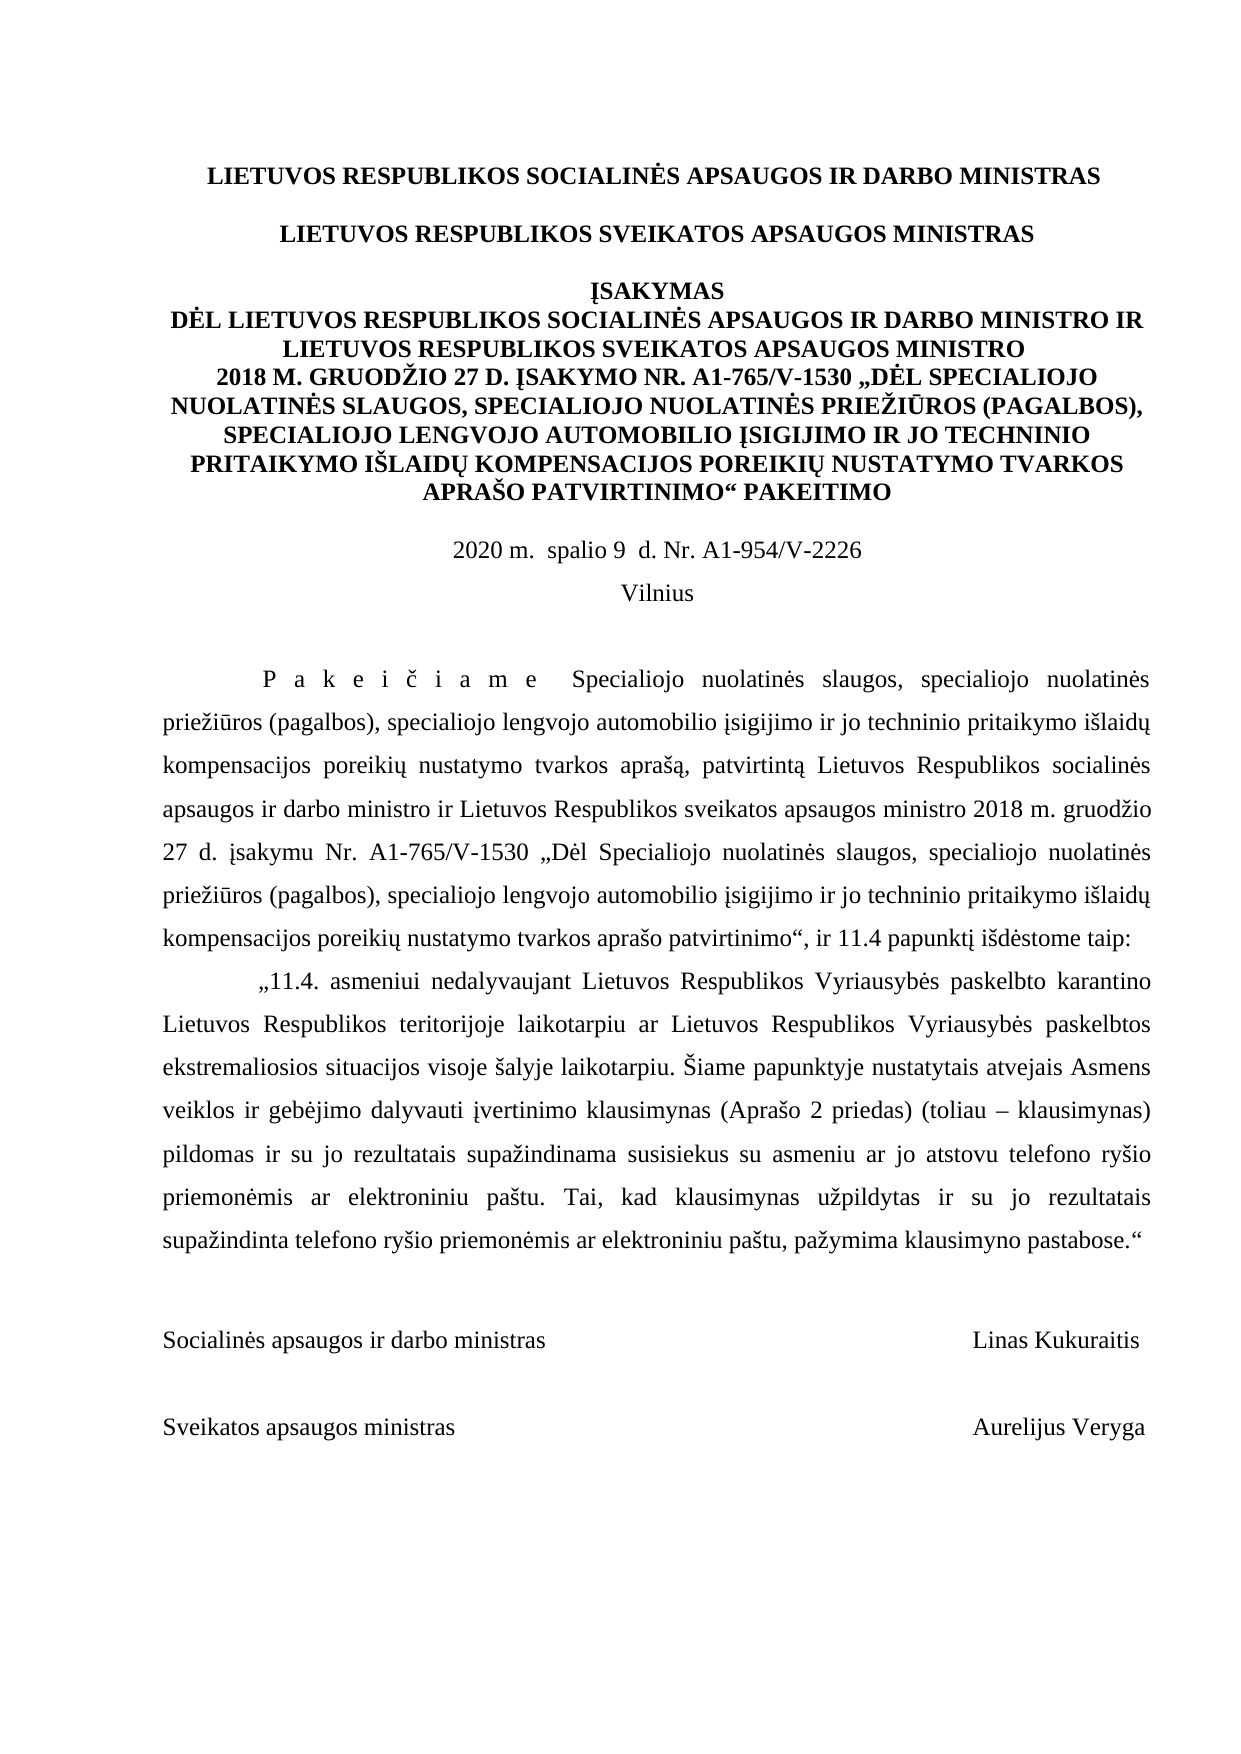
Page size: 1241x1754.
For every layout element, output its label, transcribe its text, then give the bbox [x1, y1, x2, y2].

text P a k e i č i a m e Specialiojo nuolatinės slaugos, specialiojo nuolatinės priežiūros (pagalbos), specialiojo lengvojo automobilio įsigijimo ir jo techninio pritaikymo išlaidų kompensacijos poreikių nustatymo tvarkos aprašą, patvirtintą Lietuvos Respublikos socialinės apsaugos ir darbo ministro ir Lietuvos Respublikos sveikatos apsaugos ministro 2018 m. gruodžio 27 d. įsakymu Nr. A1-765/V-1530 „Dėl Specialiojo nuolatinės slaugos, specialiojo nuolatinės priežiūros (pagalbos), specialiojo lengvojo automobilio įsigijimo ir jo techninio pritaikymo išlaidų kompensacijos poreikių nustatymo tvarkos aprašo patvirtinimo“, ir 11.4 papunktį išdėstome taip: [162, 664, 1152, 952]
text LIETUVOS RESPUBLIKOS SOCIALINĖS APSAUGOS IR DARBO MINISTRAS [162, 161, 1152, 190]
text ĮSAKYMAS [162, 276, 1152, 305]
text DĖL LIETUVOS RESPUBLIKOS SOCIALINĖS APSAUGOS IR DARBO MINISTRO IR LIETUVOS RESPUBLIKOS SVEIKATOS APSAUGOS MINISTRO 2018 M. GRUODŽIO 27 D. ĮSAKYMO NR. A1-765/V-1530 „DĖL SPECIALIOJO NUOLATINĖS SLAUGOS, SPECIALIOJO NUOLATINĖS PRIEŽIŪROS (PAGALBOS), SPECIALIOJO LENGVOJO AUTOMOBILIO ĮSIGIJIMO IR JO TECHNINIO PRITAIKYMO IŠLAIDŲ KOMPENSACIJOS POREIKIŲ NUSTATYMO TVARKOS APRAŠO PATVIRTINIMO“ PAKEITIMO [162, 305, 1152, 506]
text LIETUVOS RESPUBLIKOS SVEIKATOS APSAUGOS MINISTRAS [162, 219, 1152, 247]
text 2020 m. spalio 9 d. Nr. A1-954/V-2226 [162, 535, 1152, 564]
text Sveikatos apsaugos ministras Aurelijus Veryga [162, 1412, 1152, 1441]
text Vilnius [162, 578, 1152, 607]
text Socialinės apsaugos ir darbo ministras Linas Kukuraitis [162, 1326, 1152, 1354]
text „11.4. asmeniui nedalyvaujant Lietuvos Respublikos Vyriausybės paskelbto karantino Lietuvos Respublikos teritorijoje laikotarpiu ar Lietuvos Respublikos Vyriausybės paskelbtos ekstremaliosios situacijos visoje šalyje laikotarpiu. Šiame papunktyje nustatytais atvejais Asmens veiklos ir gebėjimo dalyvauti įvertinimo klausimynas (Aprašo 2 priedas) (toliau – klausimynas) pildomas ir su jo rezultatais supažindinama susisiekus su asmeniu ar jo atstovu telefono ryšio priemonėmis ar elektroniniu paštu. Tai, kad klausimynas užpildytas ir su jo rezultatais supažindinta telefono ryšio priemonėmis ar elektroniniu paštu, pažymima klausimyno pastabose.“ [162, 966, 1152, 1254]
